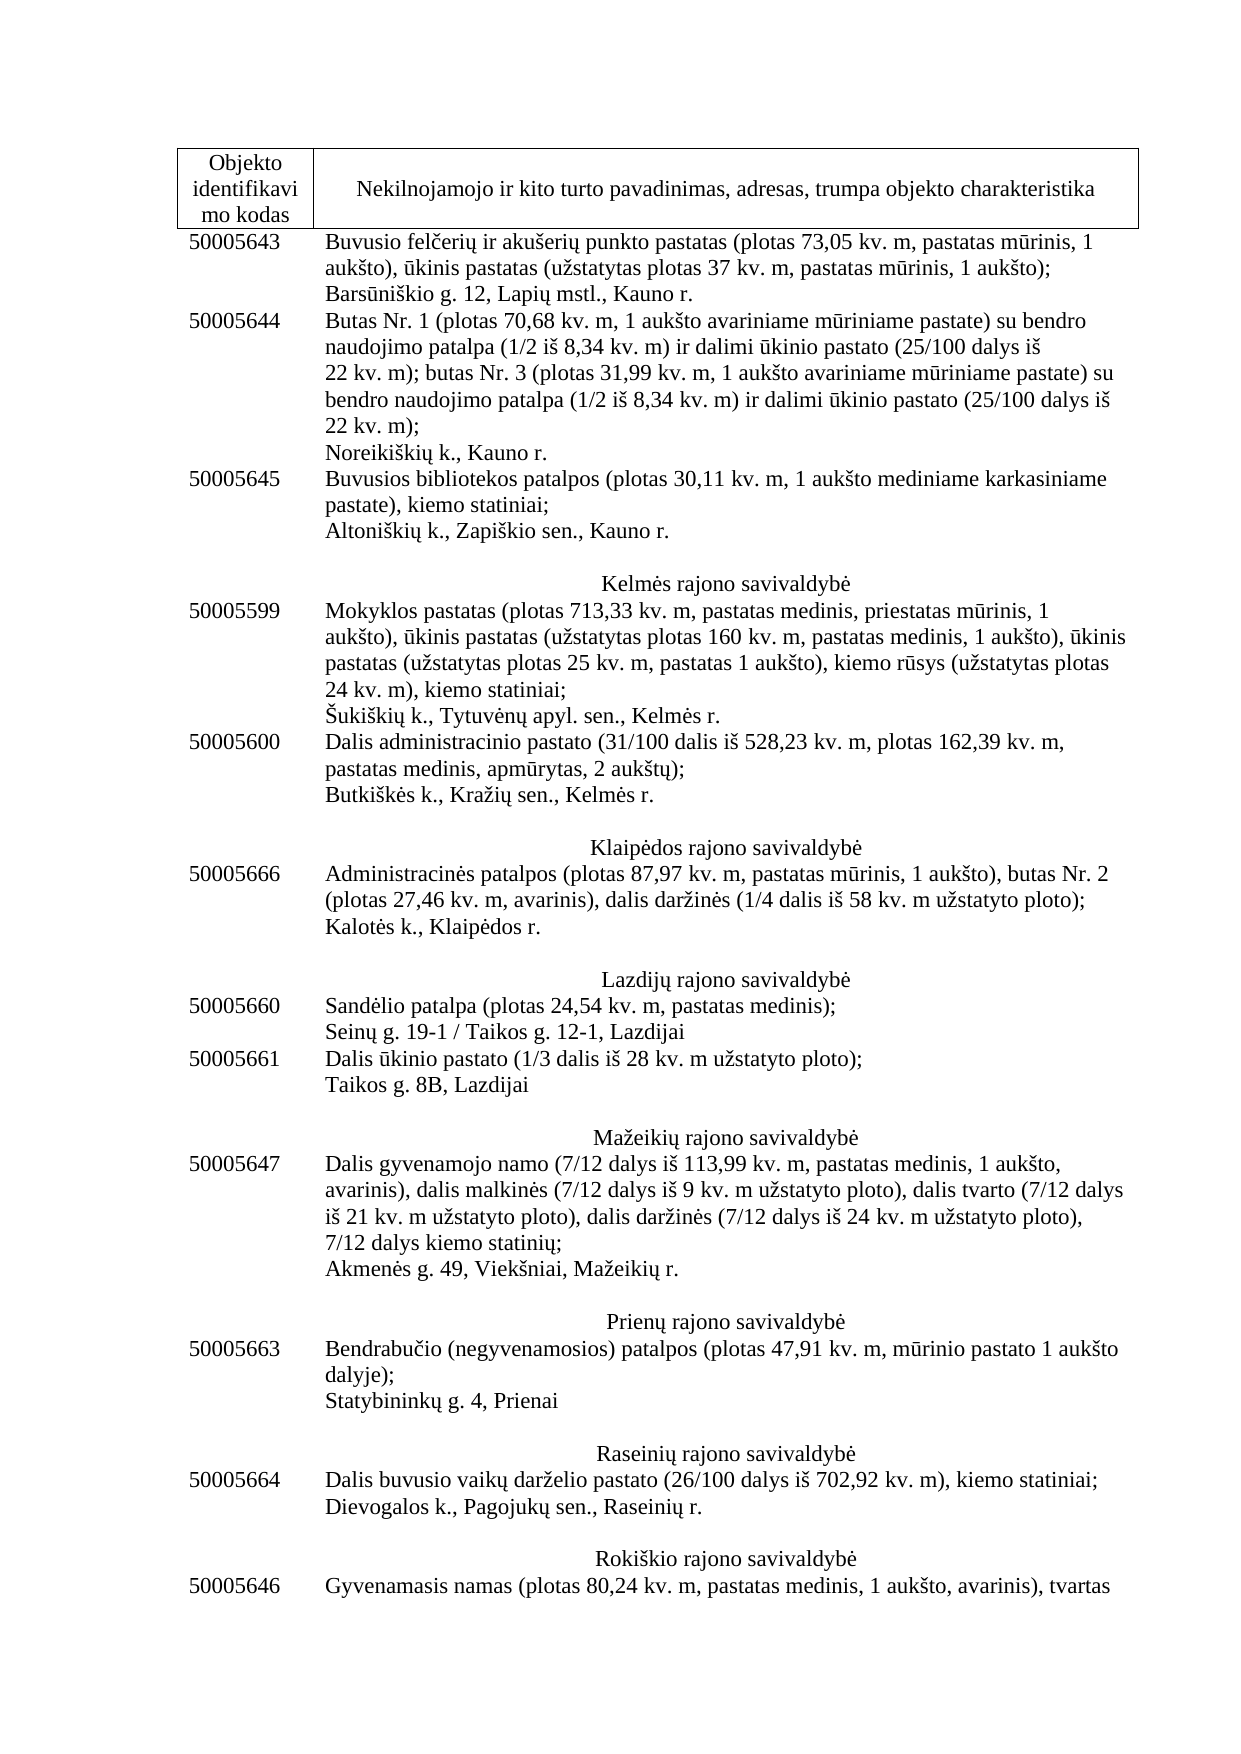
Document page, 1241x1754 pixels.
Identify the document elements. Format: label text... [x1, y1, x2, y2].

table_cell Administracinės patalpos (plotas 87,97 kv. m, pastatas mūrinis, 1 aukšto), butas Nr. 2 (plotas 27,46 kv. m, avarinis), dalis daržinės (1/4 dalis iš 58 kv. m užstatyto ploto); Kalotės k., Klaipėdos r. [314, 860, 1138, 939]
table_cell [314, 808, 1138, 834]
table_cell Mažeikių rajono savivaldybė [314, 1124, 1138, 1150]
table_cell [314, 1414, 1138, 1440]
table_cell [177, 1414, 313, 1440]
table_cell [177, 966, 313, 992]
table_cell Dalis buvusio vaikų darželio pastato (26/100 dalys iš 702,92 kv. m), kiemo statiniai; Dievogalos k., Pagojukų sen., Raseinių r. [314, 1466, 1138, 1519]
table_cell [177, 1124, 313, 1150]
table_cell Dalis administracinio pastato (31/100 dalis iš 528,23 kv. m, plotas 162,39 kv. m, pastatas medinis, apmūrytas, 2 aukštų); Butkiškės k., Kražių sen., Kelmės r. [314, 729, 1138, 807]
table_cell 50005647 [177, 1150, 313, 1282]
table_cell [177, 1440, 313, 1466]
table_cell [314, 1282, 1138, 1308]
table_cell Raseinių rajono savivaldybė [314, 1440, 1138, 1466]
table_cell [177, 808, 313, 834]
table_cell [177, 834, 313, 860]
table_cell Lazdijų rajono savivaldybė [314, 966, 1138, 992]
table_cell Klaipėdos rajono savivaldybė [314, 834, 1138, 860]
table_cell [177, 544, 313, 570]
table_cell Kelmės rajono savivaldybė [314, 570, 1138, 597]
table_cell 50005643 [177, 229, 313, 307]
table_header Objekto identifikavimo kodas [178, 149, 313, 228]
table_cell Gyvenamasis namas (plotas 80,24 kv. m, pastatas medinis, 1 aukšto, avarinis), tvartas [314, 1572, 1138, 1598]
table_cell Prienų rajono savivaldybė [314, 1308, 1138, 1334]
table_cell Bendrabučio (negyvenamosios) patalpos (plotas 47,91 kv. m, mūrinio pastato 1 aukšto dalyje); Statybininkų g. 4, Prienai [314, 1335, 1138, 1414]
table_cell [177, 1308, 313, 1334]
table_cell Rokiškio rajono savivaldybė [314, 1545, 1138, 1572]
table_cell Butas Nr. 1 (plotas 70,68 kv. m, 1 aukšto avariniame mūriniame pastate) su bendro naudojimo patalpa (1/2 iš 8,34 kv. m) ir dalimi ūkinio pastato (25/100 dalys iš 22 kv. m); butas Nr. 3 (plotas 31,99 kv. m, 1 aukšto avariniame mūriniame pastate) su bendro naudojimo patalpa (1/2 iš 8,34 kv. m) ir dalimi ūkinio pastato (25/100 dalys iš 22 kv. m); Noreikiškių k., Kauno r. [314, 307, 1138, 465]
table_cell Buvusios bibliotekos patalpos (plotas 30,11 kv. m, 1 aukšto mediniame karkasiniame pastate), kiemo statiniai; Altoniškių k., Zapiškio sen., Kauno r. [314, 465, 1138, 544]
table_cell Dalis gyvenamojo namo (7/12 dalys iš 113,99 kv. m, pastatas medinis, 1 aukšto, avarinis), dalis malkinės (7/12 dalys iš 9 kv. m užstatyto ploto), dalis tvarto (7/12 dalys iš 21 kv. m užstatyto ploto), dalis daržinės (7/12 dalys iš 24 kv. m užstatyto ploto), 7/12 dalys kiemo statinių; Akmenės g. 49, Viekšniai, Mažeikių r. [314, 1150, 1138, 1282]
table_cell 50005646 [177, 1572, 313, 1598]
table_cell 50005660 [177, 992, 313, 1045]
table_cell [314, 544, 1138, 570]
table_cell [177, 1282, 313, 1308]
table_cell Mokyklos pastatas (plotas 713,33 kv. m, pastatas medinis, priestatas mūrinis, 1 aukšto), ūkinis pastatas (užstatytas plotas 160 kv. m, pastatas medinis, 1 aukšto), ūkinis pastatas (užstatytas plotas 25 kv. m, pastatas 1 aukšto), kiemo rūsys (užstatytas plotas 24 kv. m), kiemo statiniai; Šukiškių k., Tytuvėnų apyl. sen., Kelmės r. [314, 597, 1138, 728]
table_cell 50005661 [177, 1045, 313, 1097]
table_cell 50005666 [177, 860, 313, 939]
table_cell [177, 570, 313, 597]
table_cell [177, 939, 313, 966]
table_cell 50005599 [177, 597, 313, 728]
table_cell [314, 1098, 1138, 1124]
table_cell 50005645 [177, 465, 313, 544]
table_cell [314, 939, 1138, 966]
table_cell 50005644 [177, 307, 313, 465]
table_cell Dalis ūkinio pastato (1/3 dalis iš 28 kv. m užstatyto ploto); Taikos g. 8B, Lazdijai [314, 1045, 1138, 1097]
table_cell [314, 1519, 1138, 1545]
table_cell [177, 1545, 313, 1572]
table_cell 50005663 [177, 1335, 313, 1414]
table_header Nekilnojamojo ir kito turto pavadinimas, adresas, trumpa objekto charakteristika [314, 149, 1138, 228]
table_cell 50005600 [177, 729, 313, 807]
table_cell Sandėlio patalpa (plotas 24,54 kv. m, pastatas medinis); Seinų g. 19-1 / Taikos g. 12-1, Lazdijai [314, 992, 1138, 1045]
table_cell Buvusio felčerių ir akušerių punkto pastatas (plotas 73,05 kv. m, pastatas mūrinis, 1 aukšto), ūkinis pastatas (užstatytas plotas 37 kv. m, pastatas mūrinis, 1 aukšto); Barsūniškio g. 12, Lapių mstl., Kauno r. [314, 229, 1138, 307]
table_cell [177, 1098, 313, 1124]
table_cell [177, 1519, 313, 1545]
table_cell 50005664 [177, 1466, 313, 1519]
